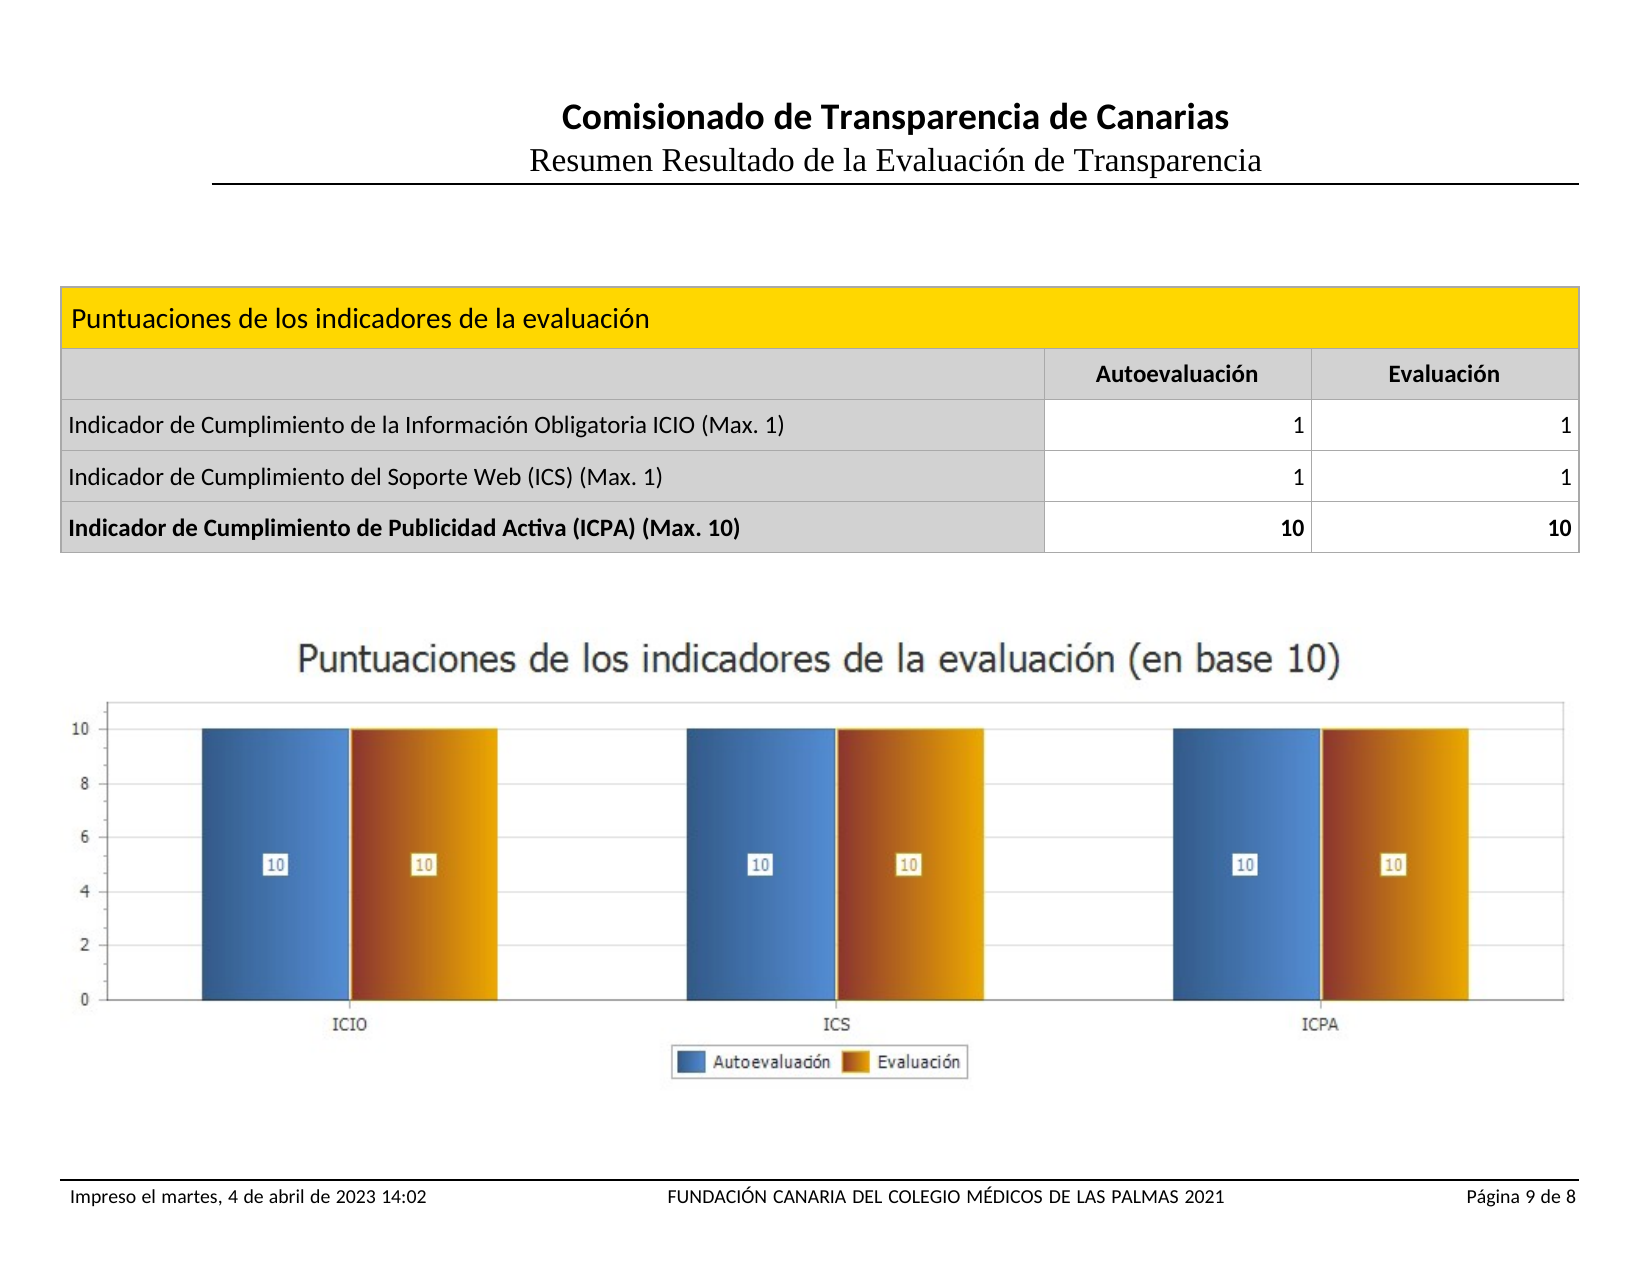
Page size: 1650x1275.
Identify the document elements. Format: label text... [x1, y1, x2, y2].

table_cell [62, 349, 1044, 399]
table_cell Autoevaluación [1045, 349, 1311, 399]
table_header Puntuaciones de los indicadores de la evaluación [62, 288, 1578, 348]
table_cell 1 [1045, 400, 1311, 450]
table_cell 1 [1312, 400, 1578, 450]
table_cell Indicador de Cumplimiento de la Información Obligatoria ICIO (Max. 1) [62, 400, 1044, 450]
table_cell 1 [1312, 451, 1578, 501]
table_cell 1 [1045, 451, 1311, 501]
table_cell Evaluación [1312, 349, 1578, 399]
table_cell Indicador de Cumplimiento del Soporte Web (ICS) (Max. 1) [62, 451, 1044, 501]
table_cell Indicador de Cumplimiento de Publicidad Activa (ICPA) (Max. 10) [62, 502, 1044, 552]
table_cell 10 [1045, 502, 1311, 552]
table_cell 10 [1312, 502, 1578, 552]
